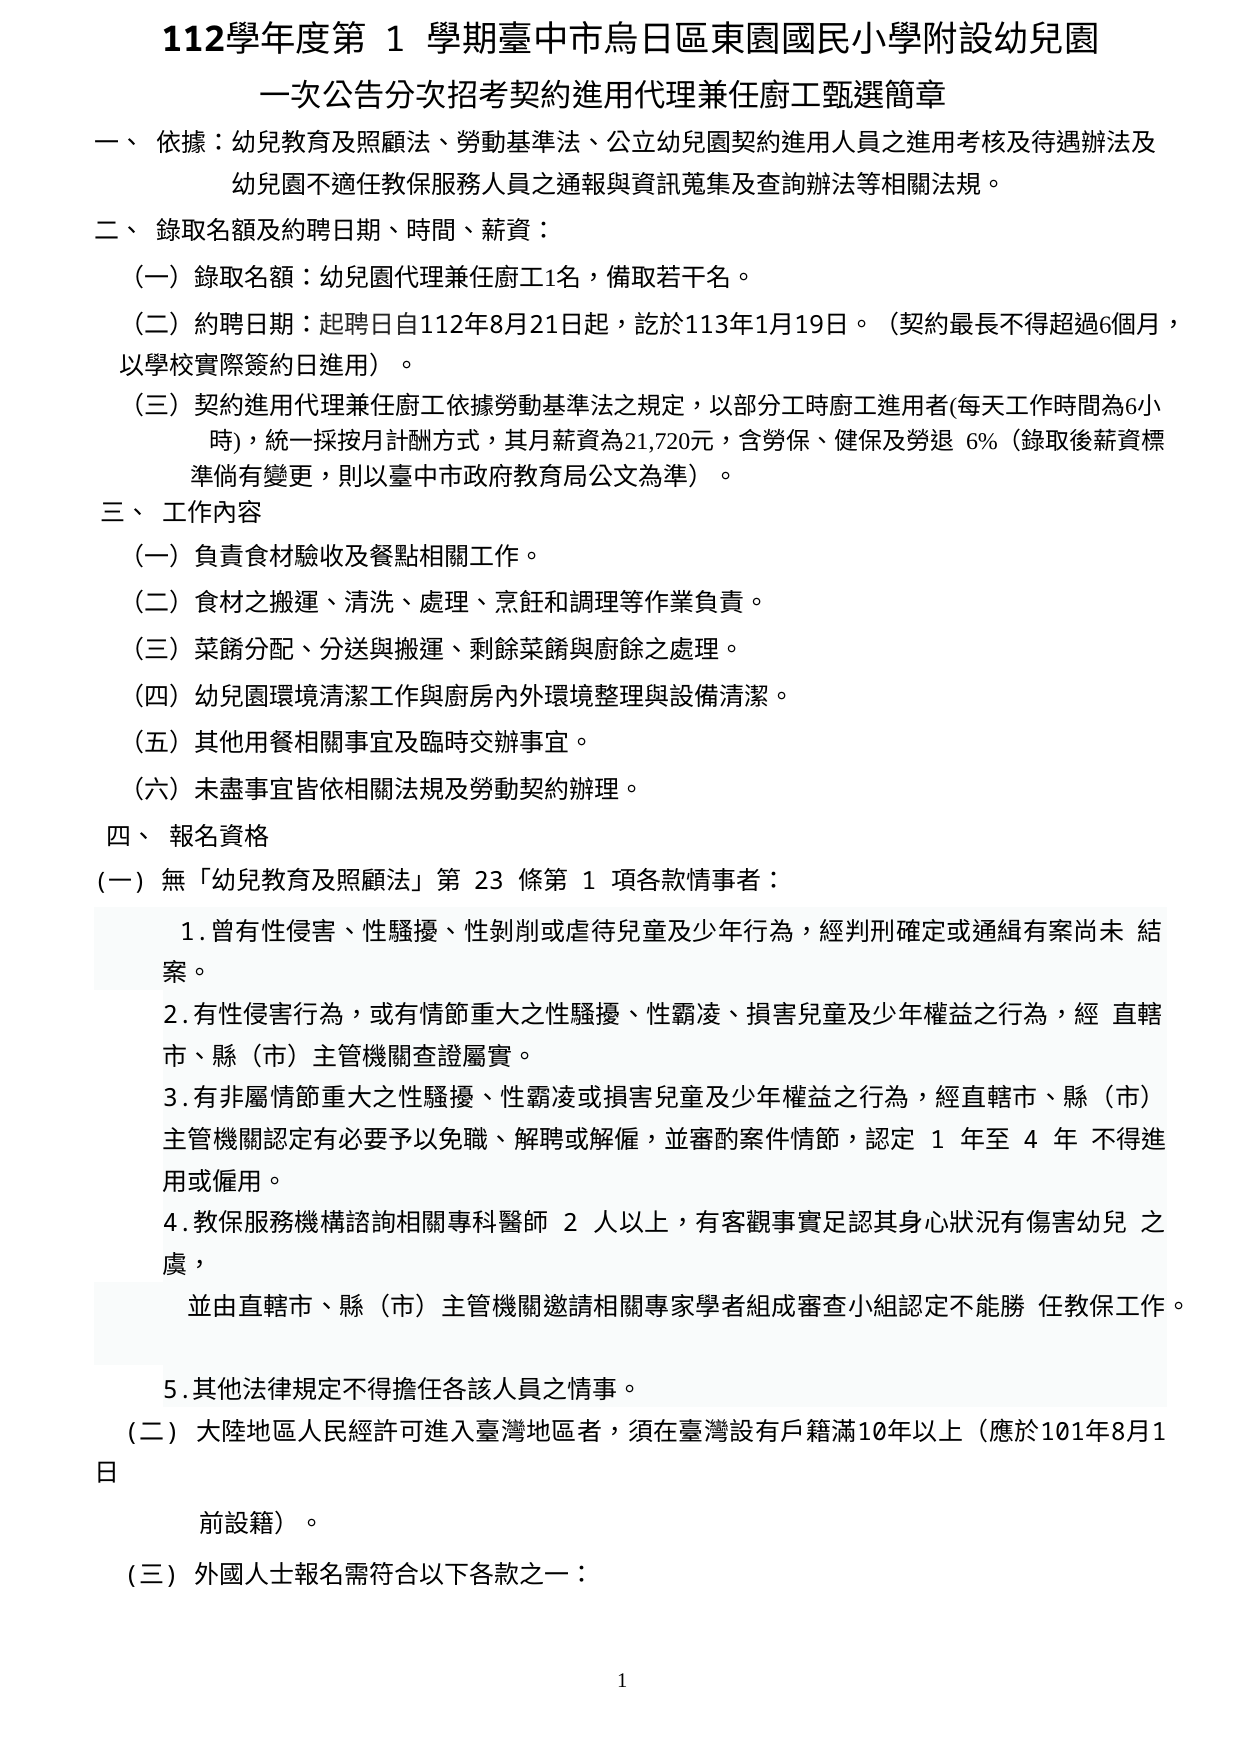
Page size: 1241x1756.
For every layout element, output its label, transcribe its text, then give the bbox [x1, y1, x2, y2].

text （五）其他用餐相關事宜及臨時交辦事宜。 [119, 718, 1167, 760]
text 1.曾有性侵害、性騷擾、性剝削或虐待兒童及少年行為，經判刑確定或通緝有案尚未 結案。 [94, 907, 1167, 990]
text （六）未盡事宜皆依相關法規及勞動契約辦理。 [119, 765, 1167, 807]
text （四）幼兒園環境清潔工作與廚房內外環境整理與設備清潔。 [119, 672, 1167, 713]
text 三、 工作內容 [94, 493, 1167, 529]
text （一）錄取名額：幼兒園代理兼任廚工1名，備取若干名。 [119, 253, 1167, 295]
text （一）負責食材驗收及餐點相關工作。 [119, 532, 1167, 573]
text 4.教保服務機構諮詢相關專科醫師 2 人以上，有客觀事實足認其身心狀況有傷害幼兒 之虞， [163, 1198, 1167, 1282]
text （三）契約進用代理兼任廚工依據勞動基準法之規定，以部分工時廚工進用者(每天工作時間為6小 [94, 386, 1167, 422]
text 時)，統一採按月計酬方式，其月薪資為21,720元，含勞保、健保及勞退 6%（錄取後薪資標 [94, 422, 1167, 457]
subtitle 112學年度第 1 學期臺中市烏日區東園國民小學附設幼兒園 [94, 0, 1167, 64]
text 2.有性侵害行為，或有情節重大之性騷擾、性霸凌、損害兒童及少年權益之行為，經 直轄 市、縣（市）主管機關查證屬實。 [163, 990, 1167, 1073]
text 一次公告分次招考契約進用代理兼任廚工甄選簡章 [161, 70, 1045, 116]
text 二、 錄取名額及約聘日期、時間、薪資： [94, 206, 1167, 248]
text 一、 依據：幼兒教育及照顧法、勞動基準法、公立幼兒園契約進用人員之進用考核及待遇辦法及幼兒園不適任教保服務人員之通報與資訊蒐集及查詢辦法等相關法規。 [94, 118, 1167, 201]
text 準倘有變更，則以臺中市政府教育局公文為準）。 [94, 457, 1167, 493]
text (一) 無「幼兒教育及照顧法」第 23 條第 1 項各款情事者： [94, 856, 1167, 897]
text (三) 外國人士報名需符合以下各款之一： [94, 1551, 1167, 1592]
text （二）食材之搬運、清洗、處理、烹飪和調理等作業負責。 [119, 578, 1167, 620]
text （二）約聘日期：起聘日自112年8月21日起，訖於113年1月19日。（契約最長不得超過6個月，以學校實際簽約日進用）。 [119, 300, 1167, 383]
text 四、 報名資格 [106, 812, 1167, 853]
text 5.其他法律規定不得擔任各該人員之情事。 [163, 1365, 1167, 1407]
text (二) 大陸地區人民經許可進入臺灣地區者，須在臺灣設有戶籍滿10年以上（應於101年8月1日 [94, 1407, 1167, 1490]
text 並由直轄市、縣（市）主管機關邀請相關專家學者組成審查小組認定不能勝 任教保工作。 [94, 1282, 1167, 1365]
text 前設籍）。 [94, 1499, 1167, 1541]
text 3.有非屬情節重大之性騷擾、性霸凌或損害兒童及少年權益之行為，經直轄市、縣（市） 主管機關認定有必要予以免職、解聘或解僱，並審酌案件情節，認定 1 年至 4 年 不得進用或僱用。 [163, 1073, 1167, 1198]
text （三）菜餚分配、分送與搬運、剩餘菜餚與廚餘之處理。 [119, 625, 1167, 667]
